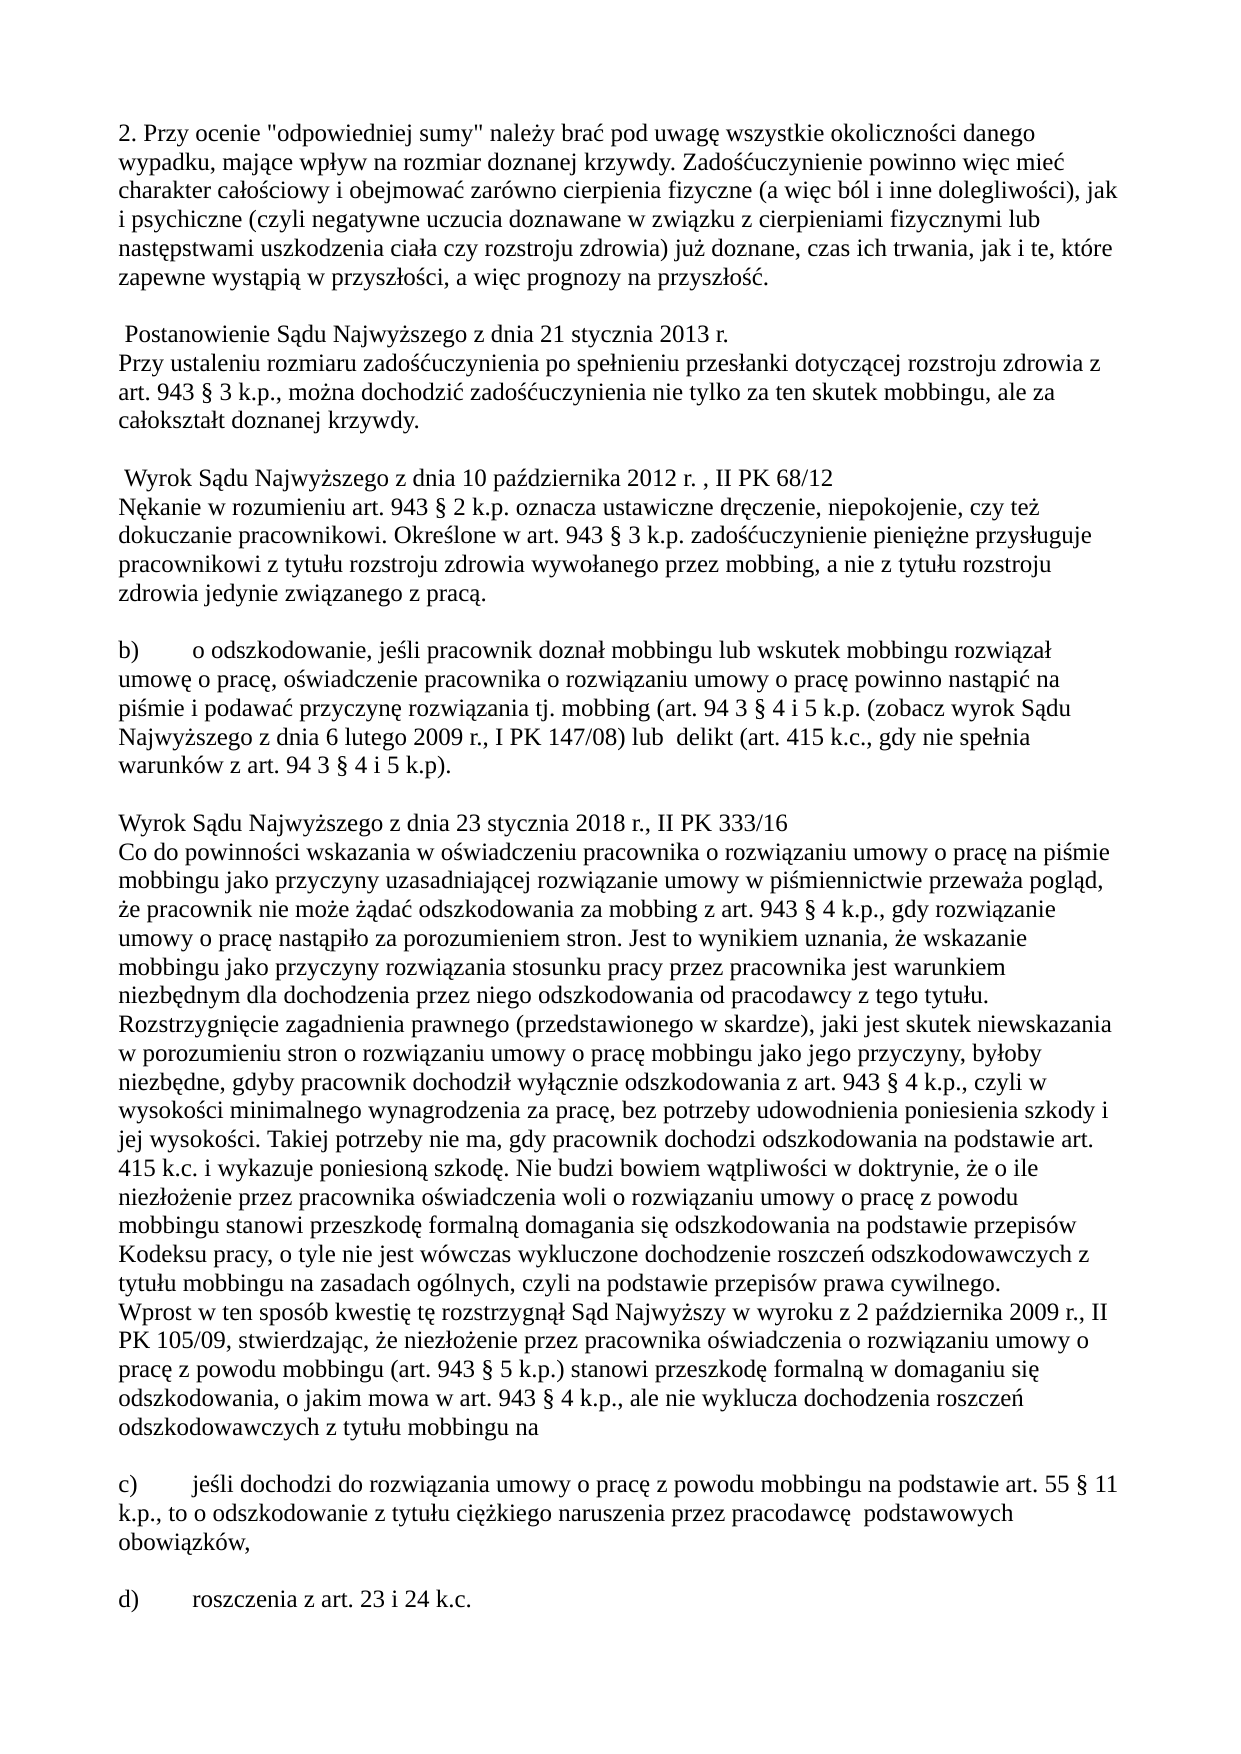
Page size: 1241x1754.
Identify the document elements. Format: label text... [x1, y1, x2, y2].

text Nękanie w rozumieniu art. 943 § 2 k.p. oznacza ustawiczne dręczenie, niepokojenie, czy też dokuczanie pracownikowi. Określone w art. 943 § 3 k.p. zadośćuczynienie pieniężne przysługuje pracownikowi z tytułu rozstroju zdrowia wywołanego przez mobbing, a nie z tytułu rozstroju zdrowia jedynie związanego z pracą. [118, 492, 1122, 607]
text 2. Przy ocenie "odpowiedniej sumy" należy brać pod uwagę wszystkie okoliczności danego wypadku, mające wpływ na rozmiar doznanej krzywdy. Zadośćuczynienie powinno więc mieć charakter całościowy i obejmować zarówno cierpienia fizyczne (a więc ból i inne dolegliwości), jak i psychiczne (czyli negatywne uczucia doznawane w związku z cierpieniami fizycznymi lub następstwami uszkodzenia ciała czy rozstroju zdrowia) już doznane, czas ich trwania, jak i te, które zapewne wystąpią w przyszłości, a więc prognozy na przyszłość. [118, 118, 1122, 291]
text Co do powinności wskazania w oświadczeniu pracownika o rozwiązaniu umowy o pracę na piśmie mobbingu jako przyczyny uzasadniającej rozwiązanie umowy w piśmiennictwie przeważa pogląd, że pracownik nie może żądać odszkodowania za mobbing z art. 943 § 4 k.p., gdy rozwiązanie umowy o pracę nastąpiło za porozumieniem stron. Jest to wynikiem uznania, że wskazanie mobbingu jako przyczyny rozwiązania stosunku pracy przez pracownika jest warunkiem niezbędnym dla dochodzenia przez niego odszkodowania od pracodawcy z tego tytułu. [118, 837, 1122, 1009]
text Wyrok Sądu Najwyższego z dnia 23 stycznia 2018 r., II PK 333/16 [118, 808, 1122, 837]
text Postanowienie Sądu Najwyższego z dnia 21 stycznia 2013 r. [118, 319, 1122, 348]
text d) roszczenia z art. 23 i 24 k.c. [118, 1584, 1122, 1613]
text Wyrok Sądu Najwyższego z dnia 10 października 2012 r. , II PK 68/12 [118, 463, 1122, 492]
text c) jeśli dochodzi do rozwiązania umowy o pracę z powodu mobbingu na podstawie art. 55 § 11 k.p., to o odszkodowanie z tytułu ciężkiego naruszenia przez pracodawcę podstawowych obowiązków, [118, 1469, 1122, 1556]
text Wprost w ten sposób kwestię tę rozstrzygnął Sąd Najwyższy w wyroku z 2 października 2009 r., II PK 105/09, stwierdzając, że niezłożenie przez pracownika oświadczenia o rozwiązaniu umowy o pracę z powodu mobbingu (art. 943 § 5 k.p.) stanowi przeszkodę formalną w domaganiu się odszkodowania, o jakim mowa w art. 943 § 4 k.p., ale nie wyklucza dochodzenia roszczeń odszkodowawczych z tytułu mobbingu na [118, 1297, 1122, 1441]
text b) o odszkodowanie, jeśli pracownik doznał mobbingu lub wskutek mobbingu rozwiązał umowę o pracę, oświadczenie pracownika o rozwiązaniu umowy o pracę powinno nastąpić na piśmie i podawać przyczynę rozwiązania tj. mobbing (art. 94 3 § 4 i 5 k.p. (zobacz wyrok Sądu Najwyższego z dnia 6 lutego 2009 r., I PK 147/08) lub delikt (art. 415 k.c., gdy nie spełnia warunków z art. 94 3 § 4 i 5 k.p). [118, 636, 1122, 779]
text Przy ustaleniu rozmiaru zadośćuczynienia po spełnieniu przesłanki dotyczącej rozstroju zdrowia z art. 943 § 3 k.p., można dochodzić zadośćuczynienia nie tylko za ten skutek mobbingu, ale za całokształt doznanej krzywdy. [118, 348, 1122, 434]
text Rozstrzygnięcie zagadnienia prawnego (przedstawionego w skardze), jaki jest skutek niewskazania w porozumieniu stron o rozwiązaniu umowy o pracę mobbingu jako jego przyczyny, byłoby niezbędne, gdyby pracownik dochodził wyłącznie odszkodowania z art. 943 § 4 k.p., czyli w wysokości minimalnego wynagrodzenia za pracę, bez potrzeby udowodnienia poniesienia szkody i jej wysokości. Takiej potrzeby nie ma, gdy pracownik dochodzi odszkodowania na podstawie art. 415 k.c. i wykazuje poniesioną szkodę. Nie budzi bowiem wątpliwości w doktrynie, że o ile niezłożenie przez pracownika oświadczenia woli o rozwiązaniu umowy o pracę z powodu mobbingu stanowi przeszkodę formalną domagania się odszkodowania na podstawie przepisów Kodeksu pracy, o tyle nie jest wówczas wykluczone dochodzenie roszczeń odszkodowawczych z tytułu mobbingu na zasadach ogólnych, czyli na podstawie przepisów prawa cywilnego. [118, 1009, 1122, 1297]
